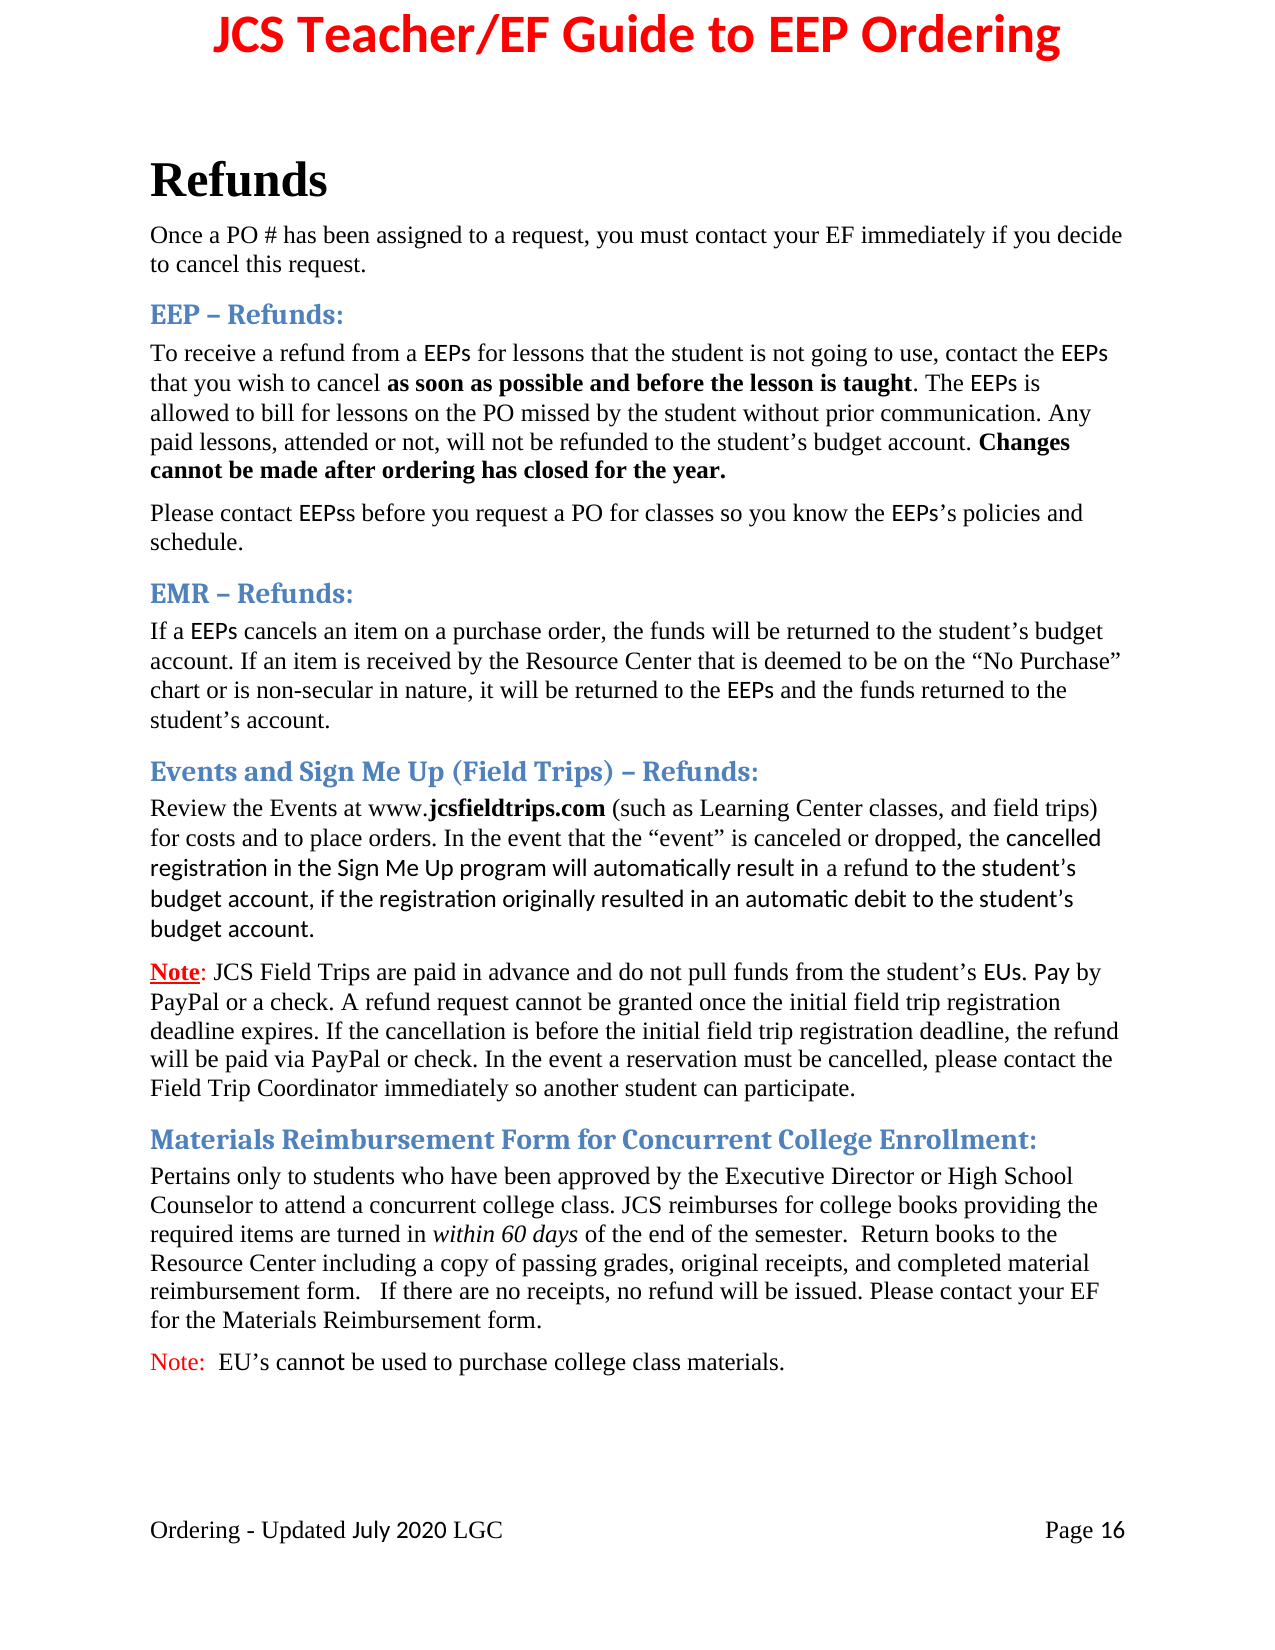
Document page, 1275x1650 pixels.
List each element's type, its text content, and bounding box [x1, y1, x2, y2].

text If a EEPs cancels an item on a purchase order, the funds will be returned to the student’s budget account. If an item is received by the Resource Center that is deemed to be on the “No Purchase” chart or is non-secular in nature, it will be returned to the EEPs and the funds returned to the student’s account. [150, 615, 1125, 734]
text Review the Events at www.jcsfieldtrips.com (such as Learning Center classes, and field trips) for costs and to place orders. In the event that the “event” is canceled or dropped, the cancelled registration in the Sign Me Up program will automatically result in a refund to the student’s budget account, if the registration originally resulted in an automatic debit to the student’s budget account. [150, 793, 1125, 944]
subtitle Materials Reimbursement Form for Concurrent College Enrollment: [150, 1123, 1125, 1156]
text Note: EU’s cannot be used to purchase college class materials. [150, 1346, 1125, 1377]
text To receive a refund from a EEPs for lessons that the student is not going to use, contact the EEPs that you wish to cancel as soon as possible and before the lesson is taught. The EEPs is allowed to bill for lessons on the PO missed by the student without prior communication. Any paid lessons, attended or not, will not be refunded to the student’s budget account. Changes cannot be made after ordering has closed for the year. [150, 337, 1125, 484]
text Note: JCS Field Trips are paid in advance and do not pull funds from the student’s EUs. Pay by PayPal or a check. A refund request cannot be granted once the initial field trip registration deadline expires. If the cancellation is before the initial field trip registration deadline, the refund will be paid via PayPal or check. In the event a reservation must be cancelled, please contact the Field Trip Coordinator immediately so another student can participate. [150, 957, 1125, 1102]
subtitle Events and Sign Me Up (Field Trips) – Refunds: [150, 755, 1125, 788]
text Please contact EEPss before you request a PO for classes so you know the EEPs’s policies and schedule. [150, 497, 1125, 556]
text Once a PO # has been assigned to a request, you must contact your EF immediately if you decide to cancel this request. [150, 220, 1125, 277]
subtitle EEP – Refunds: [150, 298, 1125, 332]
subtitle Refunds [150, 150, 1125, 207]
subtitle EMR – Refunds: [150, 577, 1125, 610]
text Pertains only to students who have been approved by the Executive Director or High School Counselor to attend a concurrent college class. JCS reimburses for college books providing the required items are turned in within 60 days of the end of the semester. Return books to the Resource Center including a copy of passing grades, original receipts, and completed material reimbursement form. If there are no receipts, no refund will be issued. Please contact your EF for the Materials Reimbursement form. [150, 1161, 1125, 1334]
